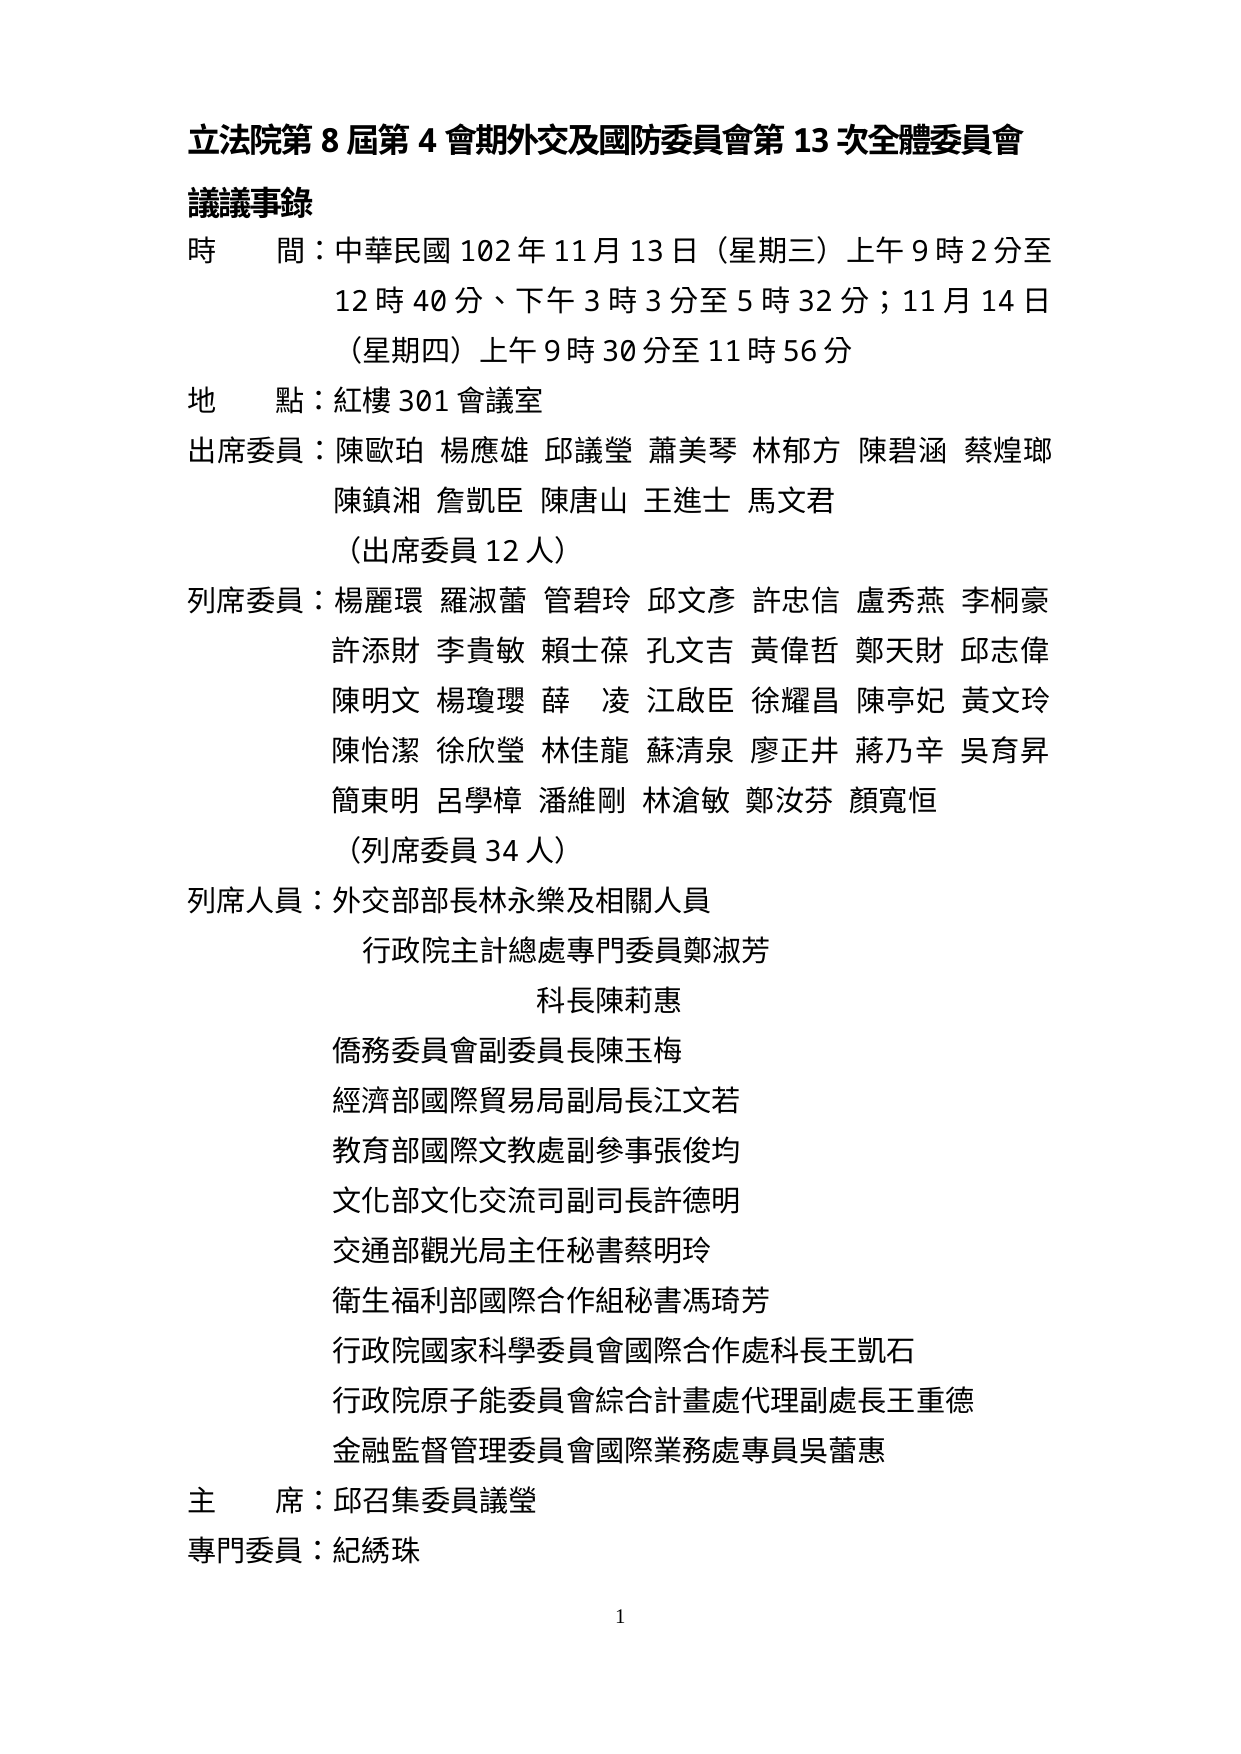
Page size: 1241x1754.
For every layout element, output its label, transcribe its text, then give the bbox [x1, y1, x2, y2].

text 行政院主計總處專門委員鄭淑芳 [187, 921, 1053, 971]
text 專門委員：紀綉珠 [187, 1521, 1053, 1571]
text （列席委員34人） [332, 821, 1053, 871]
text 科長陳莉惠 [332, 971, 1053, 1021]
text 金融監督管理委員會國際業務處專員吳蕾惠 [332, 1421, 1053, 1471]
text 列席委員：楊麗環 羅淑蕾 管碧玲 邱文彥 許忠信 盧秀燕 李桐豪 許添財 李貴敏 賴士葆 孔文吉 黃偉哲 鄭天財 邱志偉 陳明文 楊瓊瓔 薛 凌 江啟臣 徐耀昌 陳亭妃 黃文玲陳怡潔 徐欣瑩 林佳龍 蘇清泉 廖正井 蔣乃辛 吳育昇簡東明 呂學樟 潘維剛 林滄敏 鄭汝芬 顏寬恒 [187, 571, 1053, 821]
text 行政院原子能委員會綜合計畫處代理副處長王重德 [332, 1371, 1053, 1421]
text 時 間：中華民國102年11月13日（星期三）上午9時2分至12時40分、下午3時3分至5時32分；11月14日（星期四）上午9時30分至11時56分 [187, 221, 1053, 371]
text 教育部國際文教處副參事張俊均 [332, 1121, 1053, 1171]
text 交通部觀光局主任秘書蔡明玲 [332, 1221, 1053, 1271]
text 文化部文化交流司副司長許德明 [332, 1171, 1053, 1221]
text 僑務委員會副委員長陳玉梅 [332, 1021, 1053, 1071]
text 主 席：邱召集委員議瑩 [187, 1471, 1053, 1521]
text 行政院國家科學委員會國際合作處科長王凱石 [332, 1321, 1053, 1371]
text 衛生福利部國際合作組秘書馮琦芳 [332, 1271, 1053, 1321]
text 地 點：紅樓301會議室 [187, 371, 1053, 421]
text 列席人員：外交部部長林永樂及相關人員 [187, 871, 1053, 921]
text （出席委員12人） [332, 521, 1053, 571]
text 立法院第8屆第4會期外交及國防委員會第13次全體委員會議議事錄 [187, 96, 1053, 221]
text 出席委員：陳歐珀 楊應雄 邱議瑩 蕭美琴 林郁方 陳碧涵 蔡煌瑯 陳鎮湘 詹凱臣 陳唐山 王進士 馬文君 [187, 421, 1053, 521]
text 經濟部國際貿易局副局長江文若 [332, 1071, 1053, 1121]
